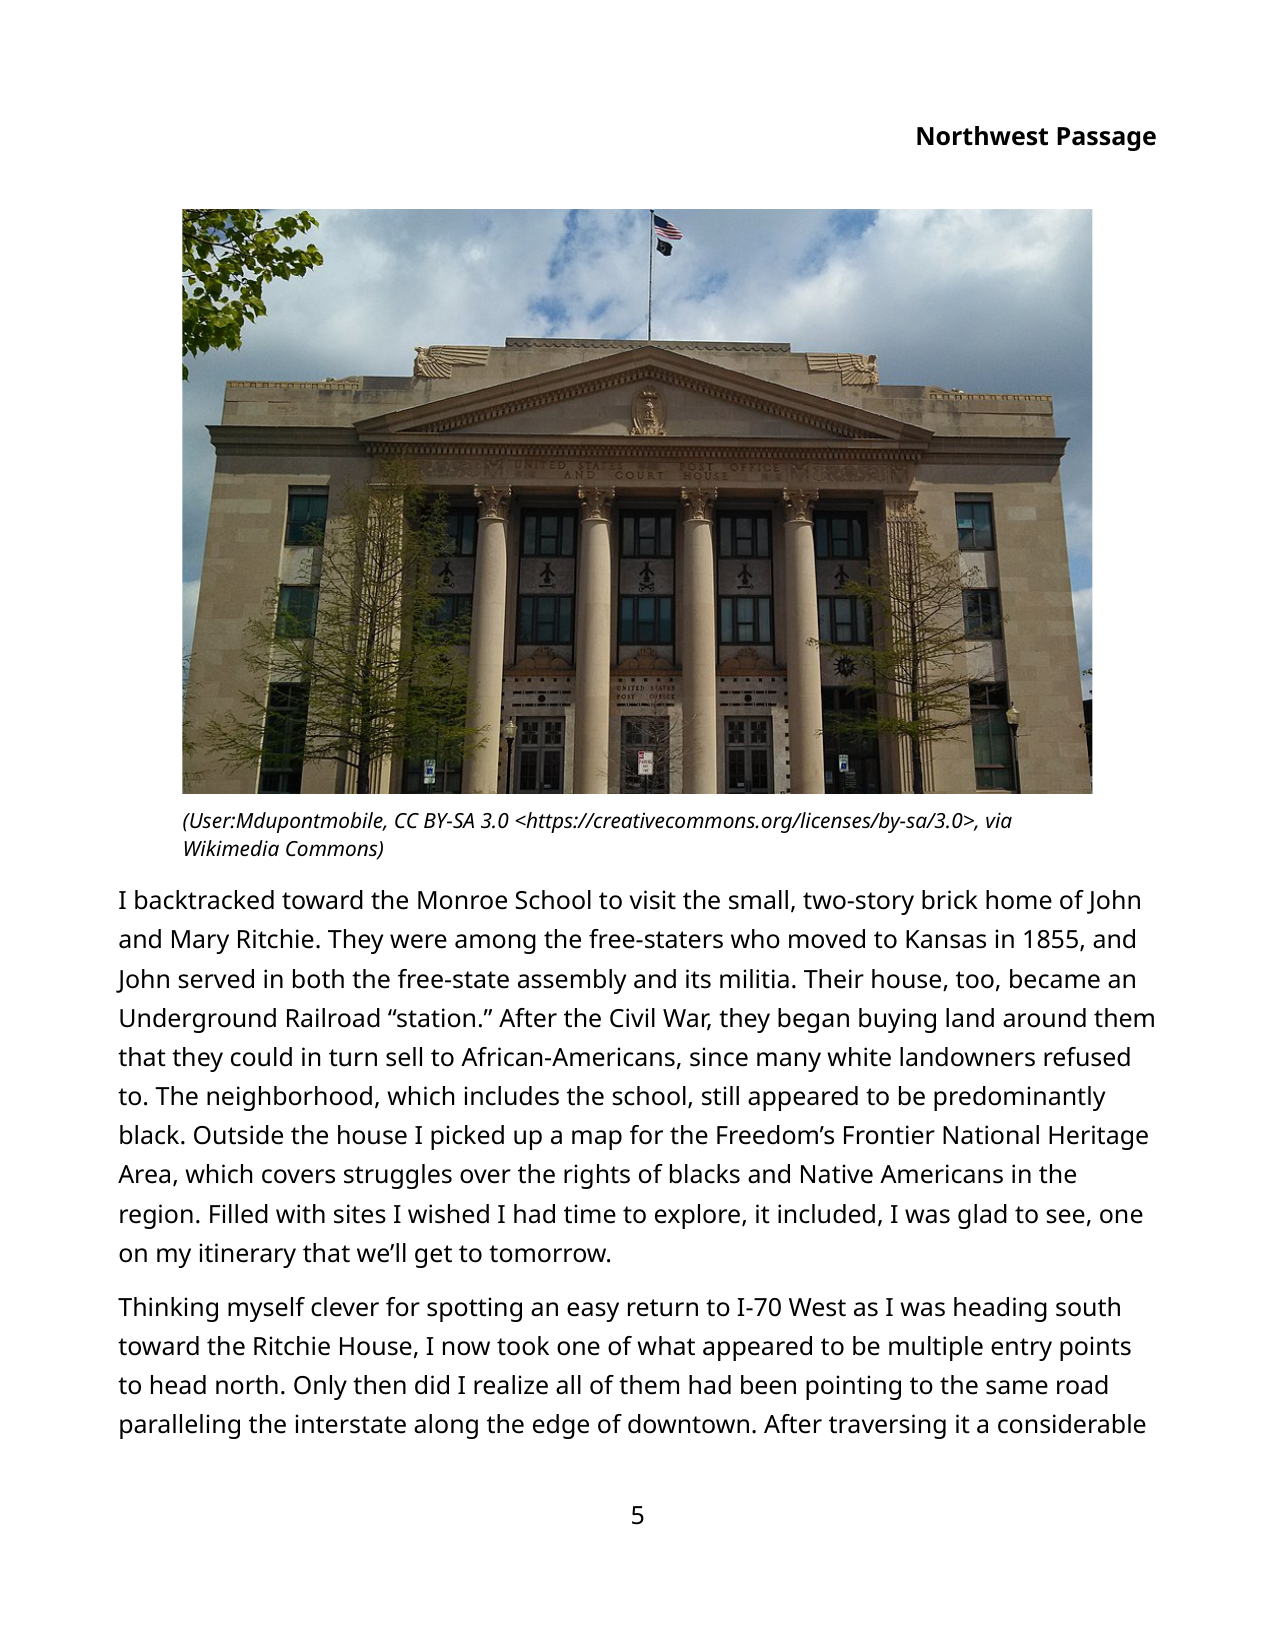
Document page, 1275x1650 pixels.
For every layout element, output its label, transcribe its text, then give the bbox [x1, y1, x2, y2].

text (User:Mdupontmobile, CC BY-SA 3.0 <https://creativecommons.org/licenses/by-sa/3.0>, via Wikimedia Commons) [182, 794, 1092, 863]
picture [182, 209, 1093, 794]
text I backtracked toward the Monroe School to visit the small, two-story brick home of John and Mary Ritchie. They were among the free-staters who moved to Kansas in 1855, and John served in both the free-state assembly and its militia. Their house, too, became an Underground Railroad “station.” After the Civil War, they began buying land around them that they could in turn sell to African-Americans, since many white landowners refused to. The neighborhood, which includes the school, still appeared to be predominantly black. Outside the house I picked up a map for the Freedom’s Frontier National Heritage Area, which covers struggles over the rights of blacks and Native Americans in the region. Filled with sites I wished I had time to explore, it included, I was glad to see, one on my itinerary that we’ll get to tomorrow. [118, 182, 1157, 1269]
text Thinking myself clever for spotting an easy return to I-70 West as I was heading south toward the Ritchie House, I now took one of what appeared to be multiple entry points to head north. Only then did I realize all of them had been pointing to the same road paralleling the interstate along the edge of downtown. After traversing it a considerable [118, 1289, 1157, 1441]
